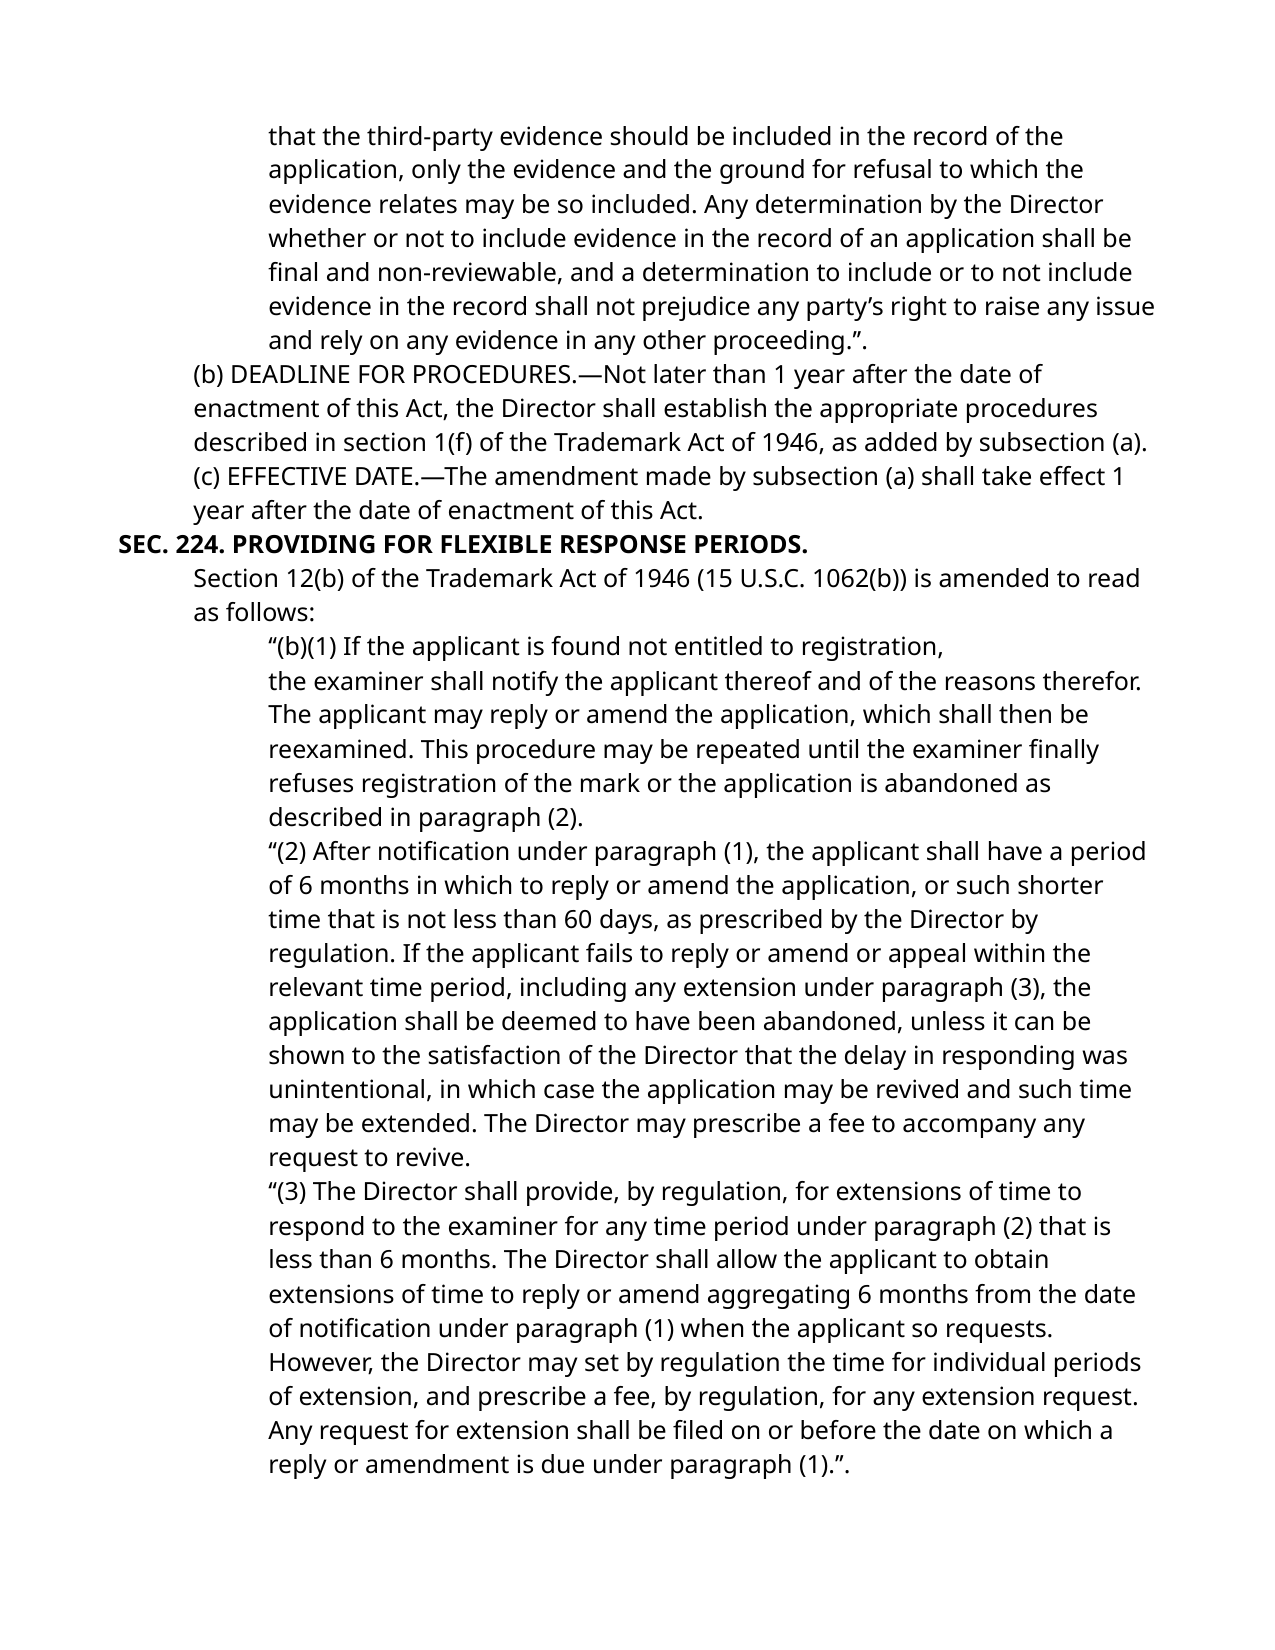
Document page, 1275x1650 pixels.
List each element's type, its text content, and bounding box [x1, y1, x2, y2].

text (b) DEADLINE FOR PROCEDURES.—Not later than 1 year after the date of enactment of this Act, the Director shall establish the appropriate procedures described in section 1(f) of the Trademark Act of 1946, as added by subsection (a). [193, 357, 1157, 459]
text ‘‘(b)(1) If the applicant is found not entitled to registration, [268, 629, 1157, 663]
text SEC. 224. PROVIDING FOR FLEXIBLE RESPONSE PERIODS. [118, 527, 1157, 561]
text (c) EFFECTIVE DATE.—The amendment made by subsection (a) shall take effect 1 year after the date of enactment of this Act. [193, 459, 1157, 527]
text the examiner shall notify the applicant thereof and of the reasons therefor. The applicant may reply or amend the application, which shall then be reexamined. This procedure may be repeated until the examiner finally refuses registration of the mark or the application is abandoned as described in paragraph (2). [268, 663, 1157, 833]
text ‘‘(3) The Director shall provide, by regulation, for extensions of time to respond to the examiner for any time period under paragraph (2) that is less than 6 months. The Director shall allow the applicant to obtain extensions of time to reply or amend aggregating 6 months from the date of notification under paragraph (1) when the applicant so requests. However, the Director may set by regulation the time for individual periods of extension, and prescribe a fee, by regulation, for any extension request. Any request for extension shall be filed on or before the date on which a reply or amendment is due under paragraph (1).’’. [268, 1174, 1157, 1481]
text ‘‘(2) After notification under paragraph (1), the applicant shall have a period of 6 months in which to reply or amend the application, or such shorter time that is not less than 60 days, as prescribed by the Director by regulation. If the applicant fails to reply or amend or appeal within the relevant time period, including any extension under paragraph (3), the application shall be deemed to have been abandoned, unless it can be shown to the satisfaction of the Director that the delay in responding was unintentional, in which case the application may be revived and such time may be extended. The Director may prescribe a fee to accompany any request to revive. [268, 833, 1157, 1174]
text that the third-party evidence should be included in the record of the application, only the evidence and the ground for refusal to which the evidence relates may be so included. Any determination by the Director whether or not to include evidence in the record of an application shall be final and non-reviewable, and a determination to include or to not include evidence in the record shall not prejudice any party’s right to raise any issue and rely on any evidence in any other proceeding.’’. [268, 118, 1157, 357]
text Section 12(b) of the Trademark Act of 1946 (15 U.S.C. 1062(b)) is amended to read as follows: [193, 561, 1157, 629]
